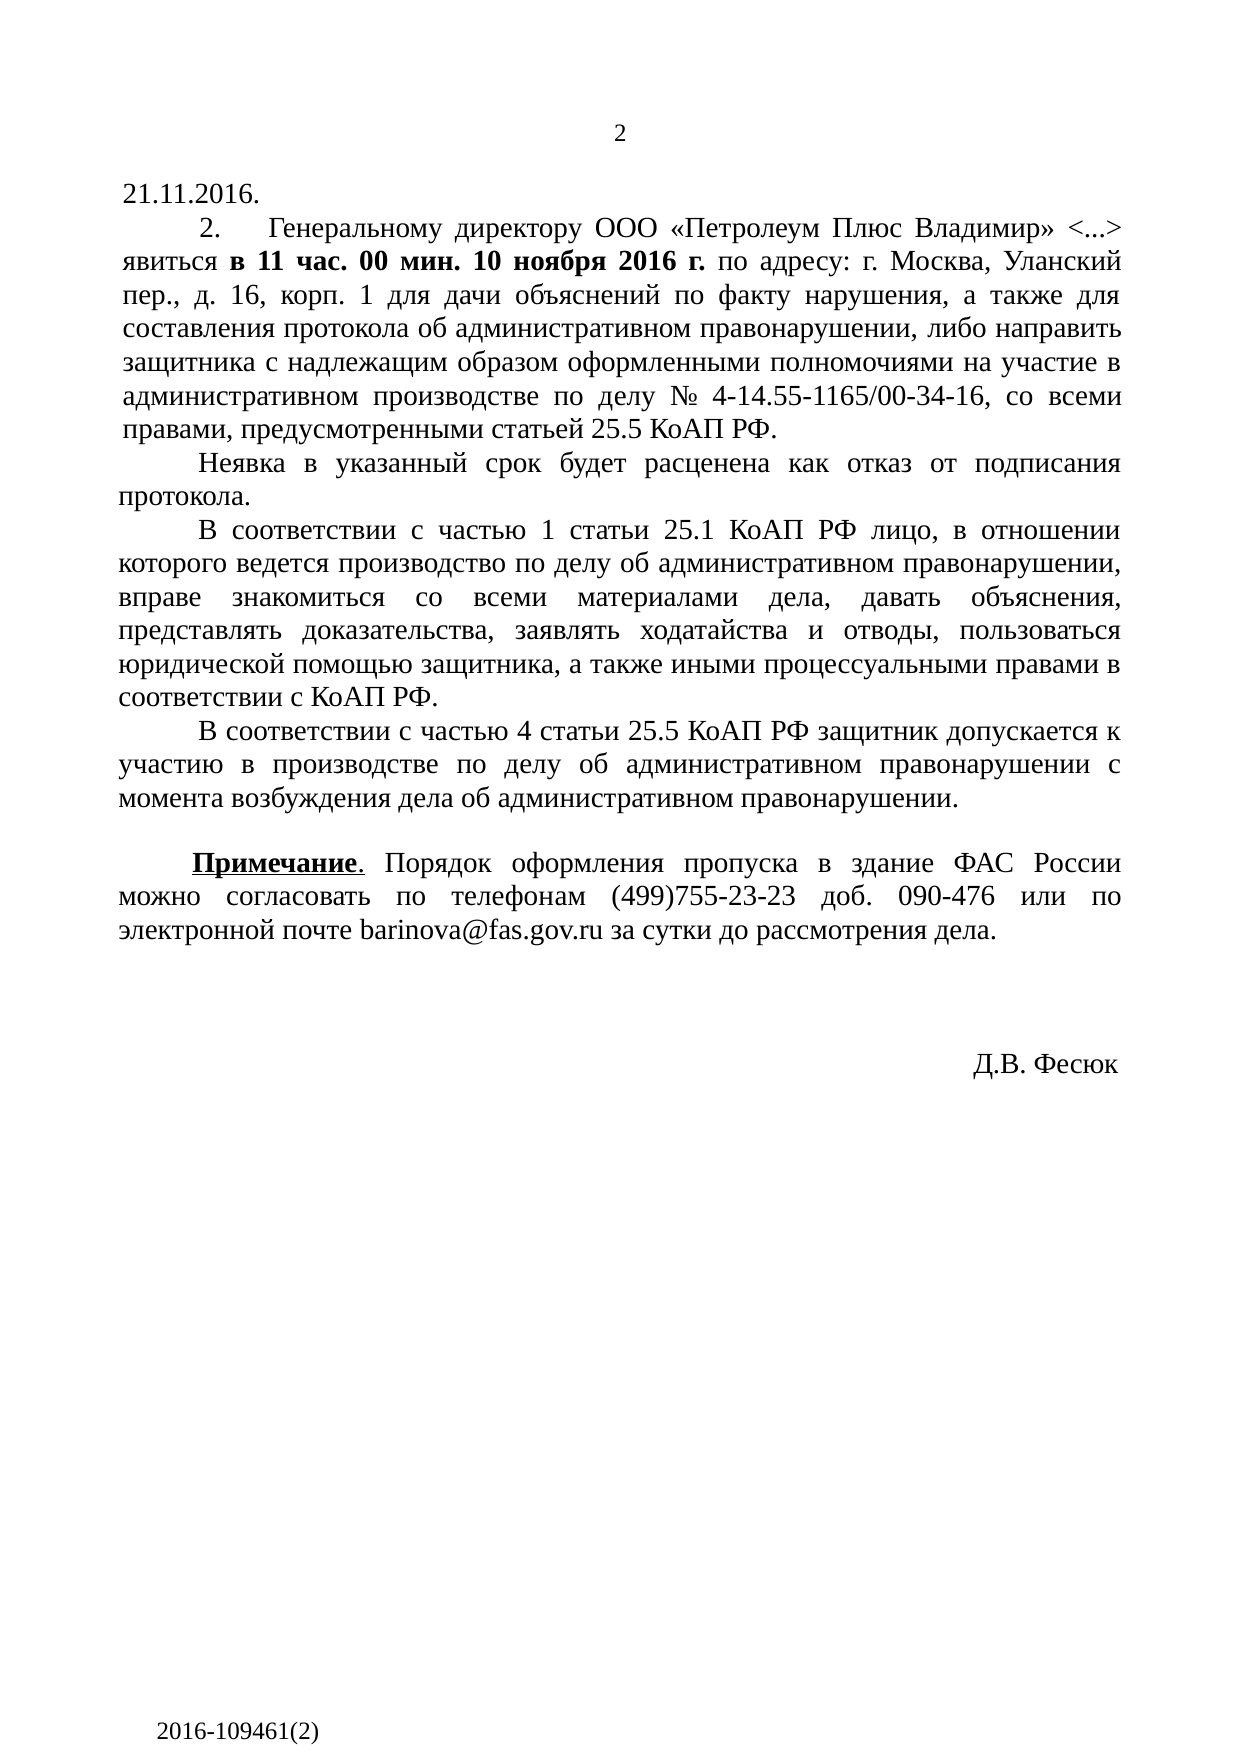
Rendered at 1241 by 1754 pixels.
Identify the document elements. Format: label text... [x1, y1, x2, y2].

text В соответствии с частью 1 статьи 25.1 КоАП РФ лицо, в отношении которого ведется производство по делу об административном правонарушении, вправе знакомиться со всеми материалами дела, давать объяснения, представлять доказательства, заявлять ходатайства и отводы, пользоваться юридической помощью защитника, а также иными процессуальными правами в соответствии с КоАП РФ. [118, 512, 1122, 713]
text Д.В. Фесюк [118, 1046, 1122, 1079]
text Неявка в указанный срок будет расценена как отказ от подписания протокола. [118, 445, 1122, 512]
text В соответствии с частью 4 статьи 25.5 КоАП РФ защитник допускается к участию в производстве по делу об административном правонарушении с момента возбуждения дела об административном правонарушении. [118, 713, 1122, 814]
list 21.11.2016. [122, 176, 1122, 210]
list Генеральному директору ООО «Петролеум Плюс Владимир» <...> явиться в 11 час. 00 мин. 10 ноября 2016 г. по адресу: г. Москва, Уланский пер., д. 16, корп. 1 для дачи объяснений по факту нарушения, а также для составления протокола об административном правонарушении, либо направить защитника с надлежащим образом оформленными полномочиями на участие в административном производстве по делу № 4-14.55-1165/00-34-16, со всеми правами, предусмотренными статьей 25.5 КоАП РФ. [122, 210, 1122, 445]
text Примечание. Порядок оформления пропуска в здание ФАС России можно согласовать по телефонам (499)755-23-23 доб. 090-476 или по электронной почте barinova@fas.gov.ru за сутки до рассмотрения дела. [118, 845, 1122, 945]
